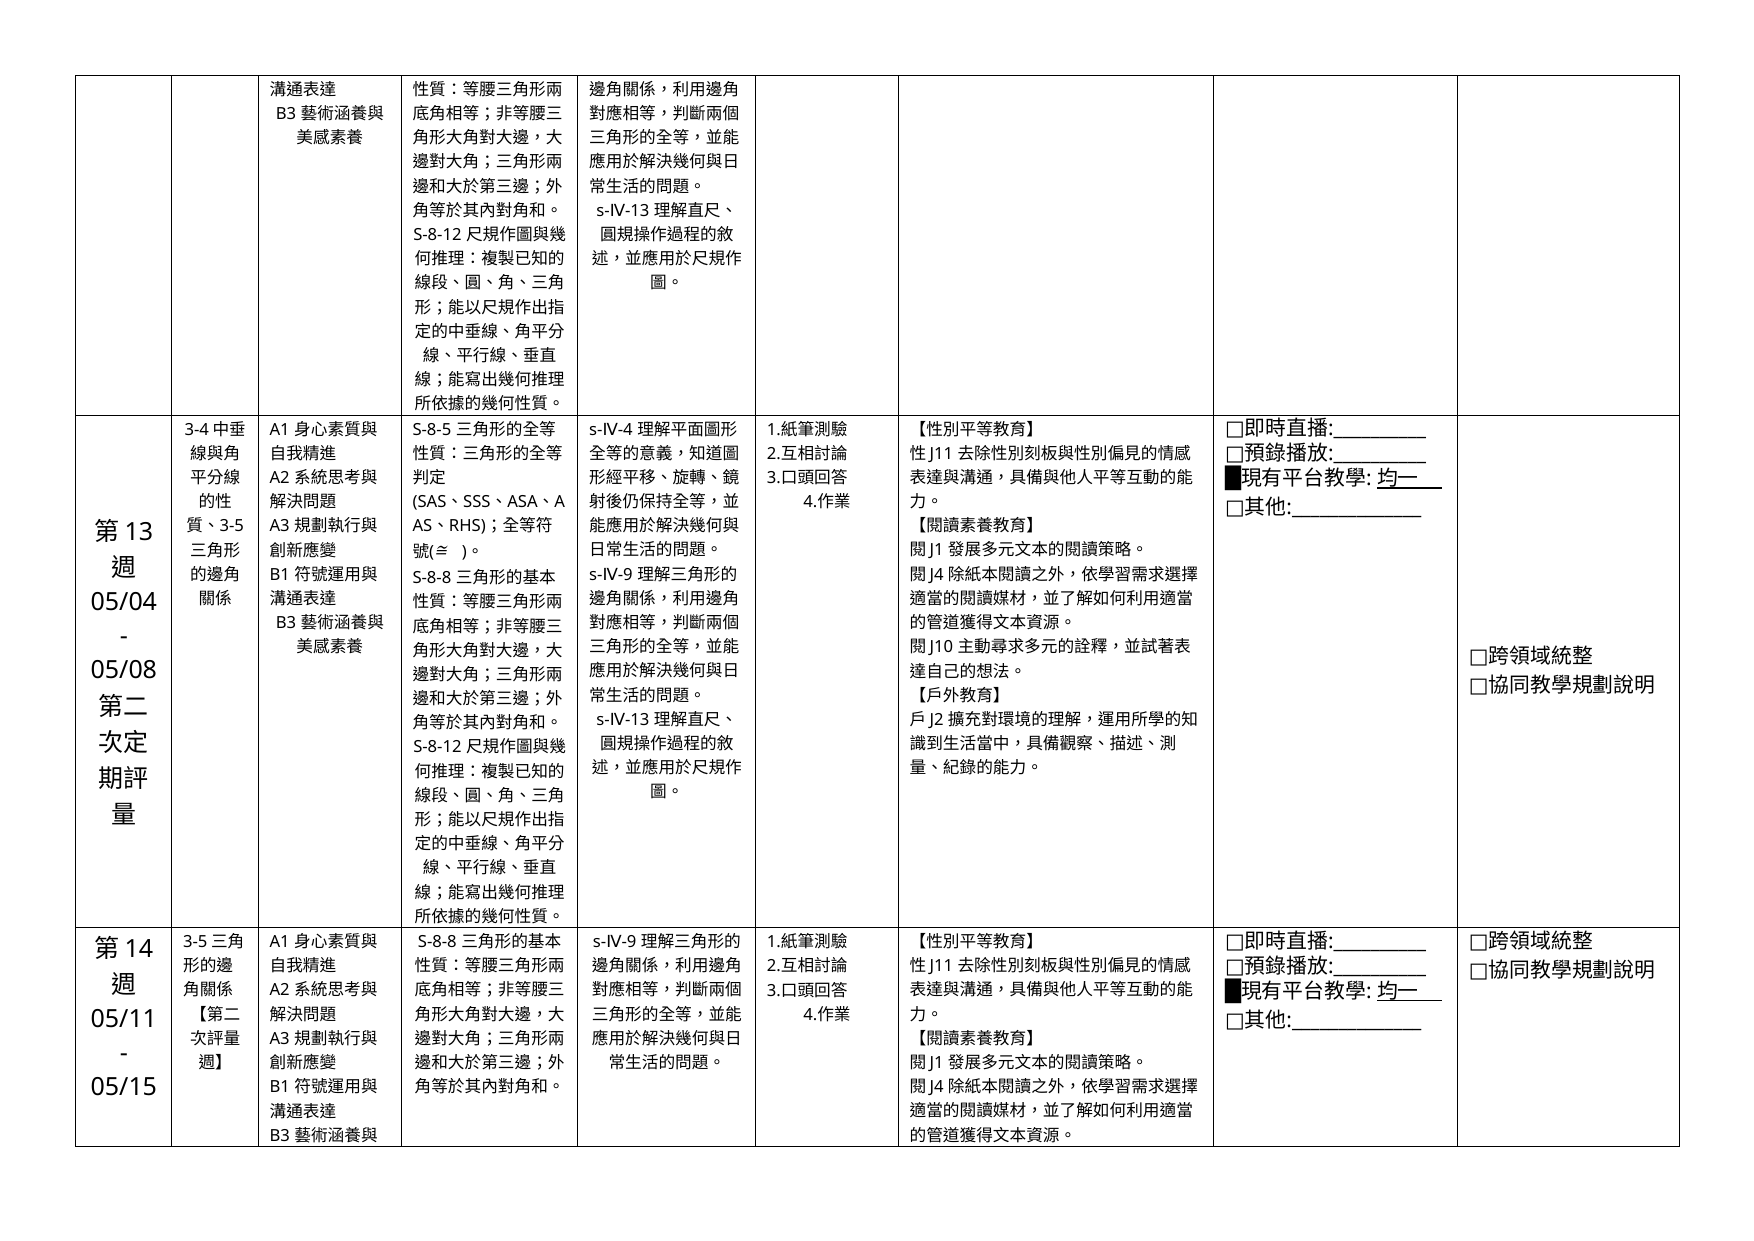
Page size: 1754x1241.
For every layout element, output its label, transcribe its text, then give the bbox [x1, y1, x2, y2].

table_cell 3-5三角形的邊角關係 【第二次評量週】 [172, 928, 258, 1146]
table_cell S-8-5 三角形的全等性質：三角形的全等判定(SAS、SSS、ASA、AAS、RHS)；全等符號()。 S-8-8 三角形的基本性質：等腰三角形兩底角相等；非等腰三角形大角對大邊，大邊對大角；三角形兩邊和大於第三邊；外角等於其內對角和。 S-8-12 尺規作圖與幾何推理：複製已知的線段、圓、角、三角形；能以尺規作出指定的中垂線、角平分線、平行線、垂直線；能寫出幾何推理所依據的幾何性質。 [402, 76, 577, 414]
table_cell [76, 76, 171, 414]
table_cell [756, 76, 898, 414]
table_cell 3-4中垂線與角平分線的性質、3-5三角形的邊角關係 [172, 416, 258, 927]
table_cell 溝通表達 B3 藝術涵養與美感素養 [259, 76, 401, 414]
table_cell □跨領域統整 □協同教學規劃說明 [1458, 928, 1679, 1146]
table_cell S-8-5 三角形的全等性質：三角形的全等判定(SAS、SSS、ASA、AAS、RHS)；全等符號()。 S-8-8 三角形的基本性質：等腰三角形兩底角相等；非等腰三角形大角對大邊，大邊對大角；三角形兩邊和大於第三邊；外角等於其內對角和。 S-8-12 尺規作圖與幾何推理：複製已知的線段、圓、角、三角形；能以尺規作出指定的中垂線、角平分線、平行線、垂直線；能寫出幾何推理所依據的幾何性質。 [402, 416, 577, 927]
table_cell 第14週 05/11-05/15 [76, 928, 171, 1146]
table_cell S-8-8 三角形的基本性質：等腰三角形兩底角相等；非等腰三角形大角對大邊，大邊對大角；三角形兩邊和大於第三邊；外角等於其內對角和。 [402, 928, 577, 1146]
table_cell □跨領域統整 □協同教學規劃說明 [1458, 416, 1679, 927]
table_cell 1.紙筆測驗 2.互相討論 3.口頭回答 4.作業 [756, 416, 898, 927]
table_cell [899, 76, 1213, 414]
table_cell A1 身心素質與自我精進 A2 系統思考與解決問題 A3 規劃執行與創新應變 B1 符號運用與溝通表達 B3 藝術涵養與美感素養 [259, 416, 401, 927]
table_cell [1458, 76, 1679, 414]
table_cell 邊角關係，利用邊角對應相等，判斷兩個三角形的全等，並能應用於解決幾何與日常生活的問題。 s-Ⅳ-13 理解直尺、圓規操作過程的敘述，並應用於尺規作圖。 [578, 76, 755, 414]
table_cell 1.紙筆測驗 2.互相討論 3.口頭回答 4.作業 [756, 928, 898, 1146]
table_cell s-Ⅳ-9 理解三角形的邊角關係，利用邊角對應相等，判斷兩個三角形的全等，並能應用於解決幾何與日常生活的問題。 [578, 928, 755, 1146]
table_cell [1214, 76, 1457, 414]
table_cell s-Ⅳ-4 理解平面圖形全等的意義，知道圖形經平移、旋轉、鏡射後仍保持全等，並能應用於解決幾何與日常生活的問題。 s-Ⅳ-9 理解三角形的邊角關係，利用邊角對應相等，判斷兩個三角形的全等，並能應用於解決幾何與日常生活的問題。 s-Ⅳ-13 理解直尺、圓規操作過程的敘述，並應用於尺規作圖。 [578, 416, 755, 927]
table_cell 第13週 05/04-05/08 第二次定期評量 [76, 416, 171, 927]
table_cell 【性別平等教育】 性J11 去除性別刻板與性別偏見的情感表達與溝通，具備與他人平等互動的能力。 【閱讀素養教育】 閱J1 發展多元文本的閱讀策略。 閱J4 除紙本閱讀之外，依學習需求選擇適當的閱讀媒材，並了解如何利用適當的管道獲得文本資源。 [899, 928, 1213, 1146]
table_cell 【性別平等教育】 性J11 去除性別刻板與性別偏見的情感表達與溝通，具備與他人平等互動的能力。 【閱讀素養教育】 閱J1 發展多元文本的閱讀策略。 閱J4 除紙本閱讀之外，依學習需求選擇適當的閱讀媒材，並了解如何利用適當的管道獲得文本資源。 閱J10 主動尋求多元的詮釋，並試著表達自己的想法。 【戶外教育】 戶J2 擴充對環境的理解，運用所學的知識到生活當中，具備觀察、描述、測量、紀錄的能力。 [899, 416, 1213, 927]
table_cell [172, 76, 258, 414]
table_cell A1 身心素質與自我精進 A2 系統思考與解決問題 A3 規劃執行與創新應變 B1 符號運用與溝通表達 B3 藝術涵養與 [259, 928, 401, 1146]
table_cell □即時直播:__________ □預錄播放:__________ █現有平台教學: 均一 □其他:______________ [1214, 416, 1457, 927]
table_cell □即時直播:__________ □預錄播放:__________ █現有平台教學: 均一 □其他:______________ [1214, 928, 1457, 1146]
